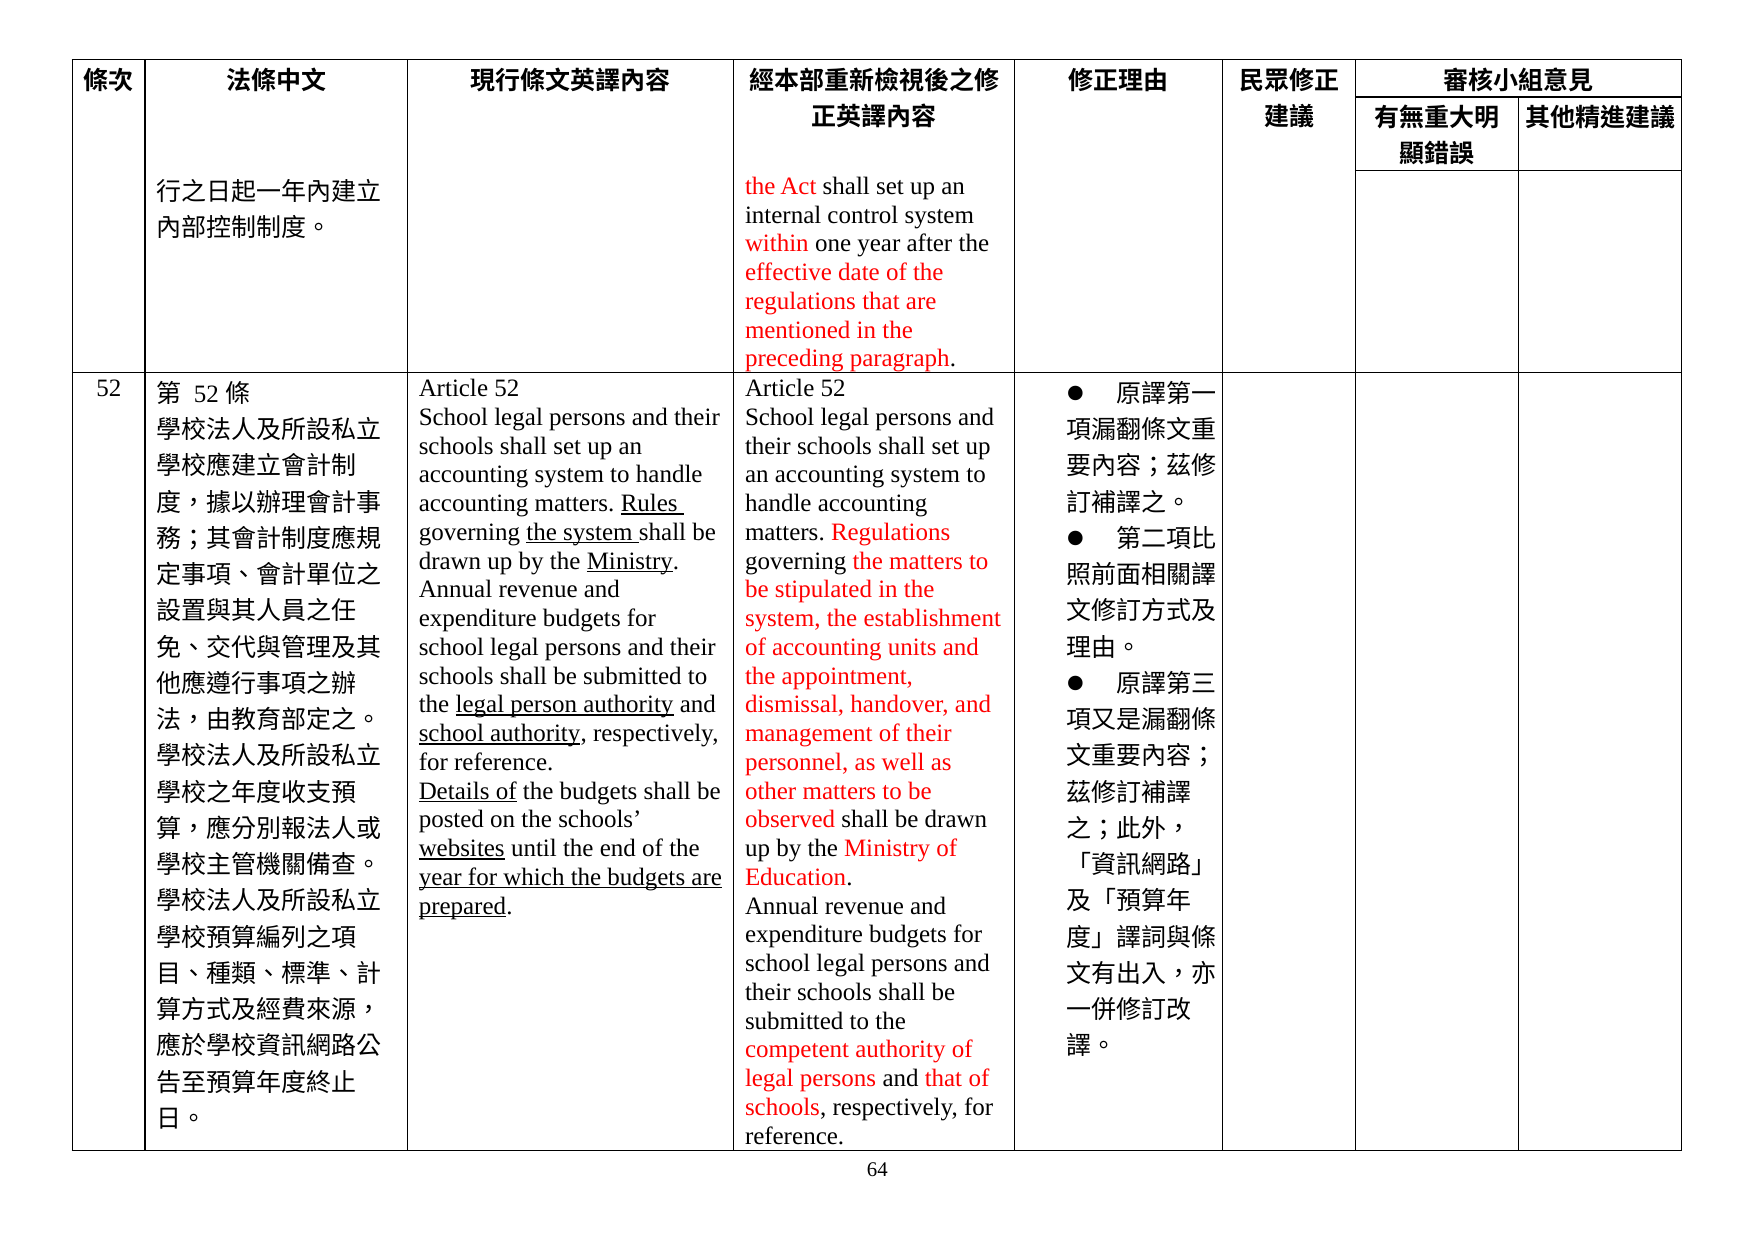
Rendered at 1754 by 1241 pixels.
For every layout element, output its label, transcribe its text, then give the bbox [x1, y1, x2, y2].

table_header 條次 [73, 60, 144, 170]
table_header 民眾修正建議 [1223, 60, 1355, 170]
table_cell 行之日起一年內建立內部控制制度。 [146, 170, 407, 372]
table_cell 第 52 條 學校法人及所設私立學校應建立會計制度，據以辦理會計事務；其會計制度應規定事項、會計單位之設置與其人員之任免、交代與管理及其他應遵行事項之辦法，由教育部定之。 學校法人及所設私立學校之年度收支預算，應分別報法人或學校主管機關備查。 學校法人及所設私立學校預算編列之項目、種類、標準、計算方式及經費來源，應於學校資訊網路公告至預算年度終止日。 [146, 373, 407, 1149]
table_header 修正理由 [1015, 60, 1222, 170]
table_cell [1356, 373, 1518, 1149]
table_cell [1015, 170, 1222, 372]
table_header 經本部重新檢視後之修正英譯內容 [734, 60, 1014, 170]
table_cell [1519, 373, 1681, 1149]
table_cell 有無重大明顯錯誤 [1356, 98, 1518, 170]
table_cell [1356, 171, 1518, 372]
table_cell the Act shall set up an internal control system within one year after the effective date of the regulations that are mentioned in the preceding paragraph. [734, 170, 1014, 372]
table_cell 原譯第一項漏翻條文重要內容；茲修訂補譯之。 第二項比照前面相關譯文修訂方式及理由。 原譯第三項又是漏翻條文重要內容；茲修訂補譯之；此外，「資訊網路」及「預算年度」譯詞與條文有出入，亦一併修訂改譯。 [1015, 373, 1222, 1149]
table_cell [1223, 373, 1355, 1149]
table_cell [73, 170, 144, 372]
table_cell 其他精進建議 [1519, 98, 1681, 170]
table_cell Article 52 School legal persons and their schools shall set up an accounting system to handle accounting matters. Rules governing the system shall be drawn up by the Ministry. Annual revenue and expenditure budgets for school legal persons and their schools shall be submitted to the legal person authority and school authority, respectively, for reference. Details of the budgets shall be posted on the schools’ websites until the end of the year for which the budgets are prepared. [408, 373, 733, 1149]
table_cell 52 [73, 373, 144, 1149]
table_cell Article 52 School legal persons and their schools shall set up an accounting system to handle accounting matters. Regulations governing the matters to be stipulated in the system, the establishment of accounting units and the appointment, dismissal, handover, and management of their personnel, as well as other matters to be observed shall be drawn up by the Ministry of Education. Annual revenue and expenditure budgets for school legal persons and their schools shall be submitted to the competent authority of legal persons and that of schools, respectively, for reference. [734, 373, 1014, 1149]
table_header 現行條文英譯內容 [408, 60, 733, 170]
table_cell [408, 170, 733, 372]
table_header 法條中文 [146, 60, 407, 170]
table_cell [1223, 170, 1355, 372]
table_cell [1519, 171, 1681, 372]
table_header 審核小組意見 [1356, 60, 1681, 96]
